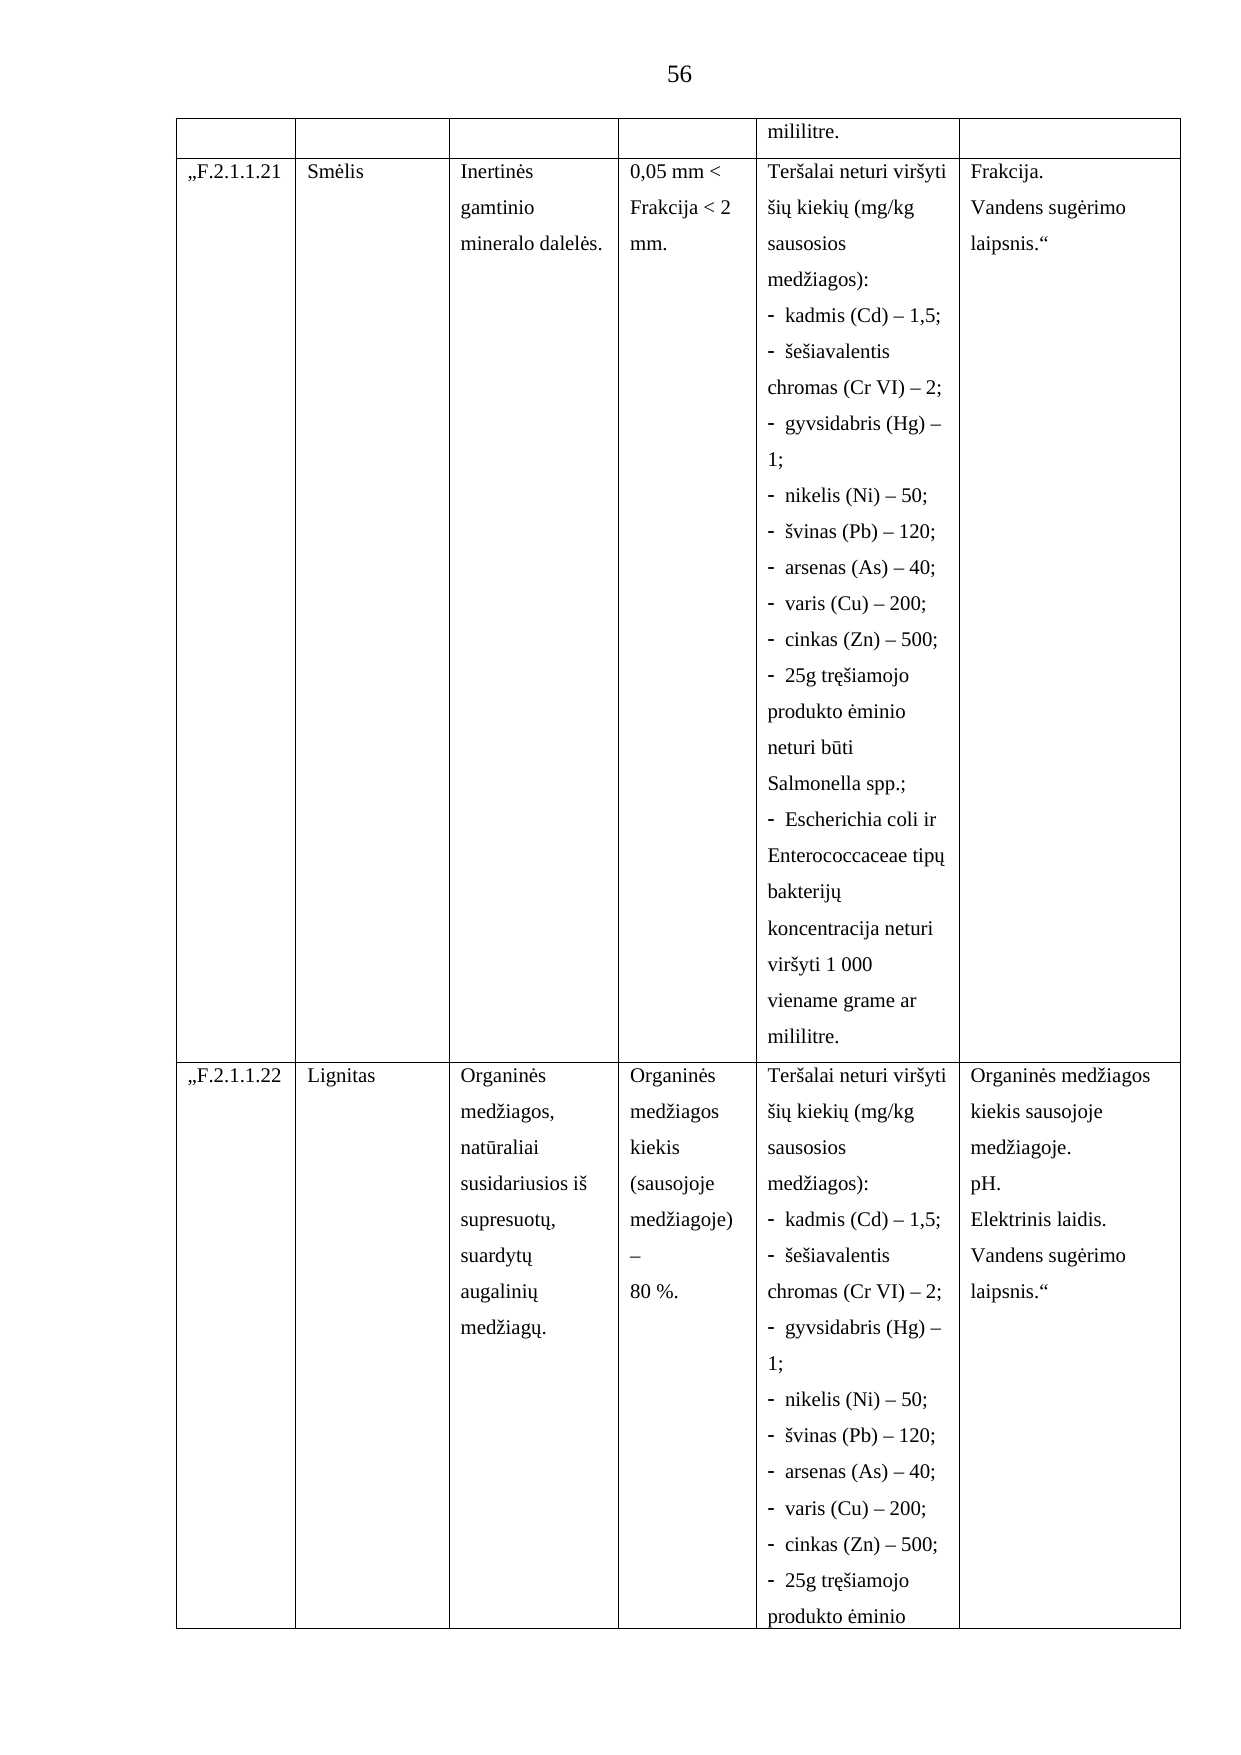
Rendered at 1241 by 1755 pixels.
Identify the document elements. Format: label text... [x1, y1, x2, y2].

table_cell Organinės medžiagos kiekis sausojoje medžiagoje. pH. Elektrinis laidis. Vandens sugėrimo laipsnis.“ [960, 1063, 1180, 1628]
table_cell - [619, 119, 756, 157]
table_cell mililitre. [757, 119, 959, 157]
table_cell Organinės medžiagos, natūraliai susidariusios iš supresuotų, suardytų augalinių medžiagų. [450, 1063, 618, 1628]
table_cell [450, 119, 618, 157]
table_cell [177, 119, 295, 157]
table_cell Frakcija. Vandens sugėrimo laipsnis.“ [960, 159, 1180, 1062]
table_cell Teršalai neturi viršyti šių kiekių (mg/kg sausosios medžiagos): kadmis (Cd) – 1,5; šešiavalentis chromas (Cr VI) – 2; gyvsidabris (Hg) – 1; nikelis (Ni) – 50; švinas (Pb) – 120; arsenas (As) – 40; varis (Cu) – 200; cinkas (Zn) – 500; 25g tręšiamojo produkto ėminio neturi būti Salmonella spp.; Escherichia coli ir Enterococcaceae tipų bakterijų koncentracija neturi viršyti 1 000 viename grame ar mililitre. [757, 159, 959, 1062]
table_cell „F.2.1.1.21 [177, 159, 295, 1062]
table_cell Inertinės gamtinio mineralo dalelės. [450, 159, 618, 1062]
table_cell [296, 119, 449, 157]
table_cell [960, 119, 1180, 157]
table_cell Smėlis [296, 159, 449, 1062]
table_cell Organinės medžiagos kiekis (sausojoje medžiagoje) – 80 %. [619, 1063, 756, 1628]
table_cell Teršalai neturi viršyti šių kiekių (mg/kg sausosios medžiagos): kadmis (Cd) – 1,5; šešiavalentis chromas (Cr VI) – 2; gyvsidabris (Hg) – 1; nikelis (Ni) – 50; švinas (Pb) – 120; arsenas (As) – 40; varis (Cu) – 200; cinkas (Zn) – 500; 25g tręšiamojo produkto ėminio [757, 1063, 959, 1628]
table_cell „F.2.1.1.22 [177, 1063, 295, 1628]
table_cell 0,05 mm < Frakcija < 2 mm. [619, 159, 756, 1062]
table_cell Lignitas [296, 1063, 449, 1628]
